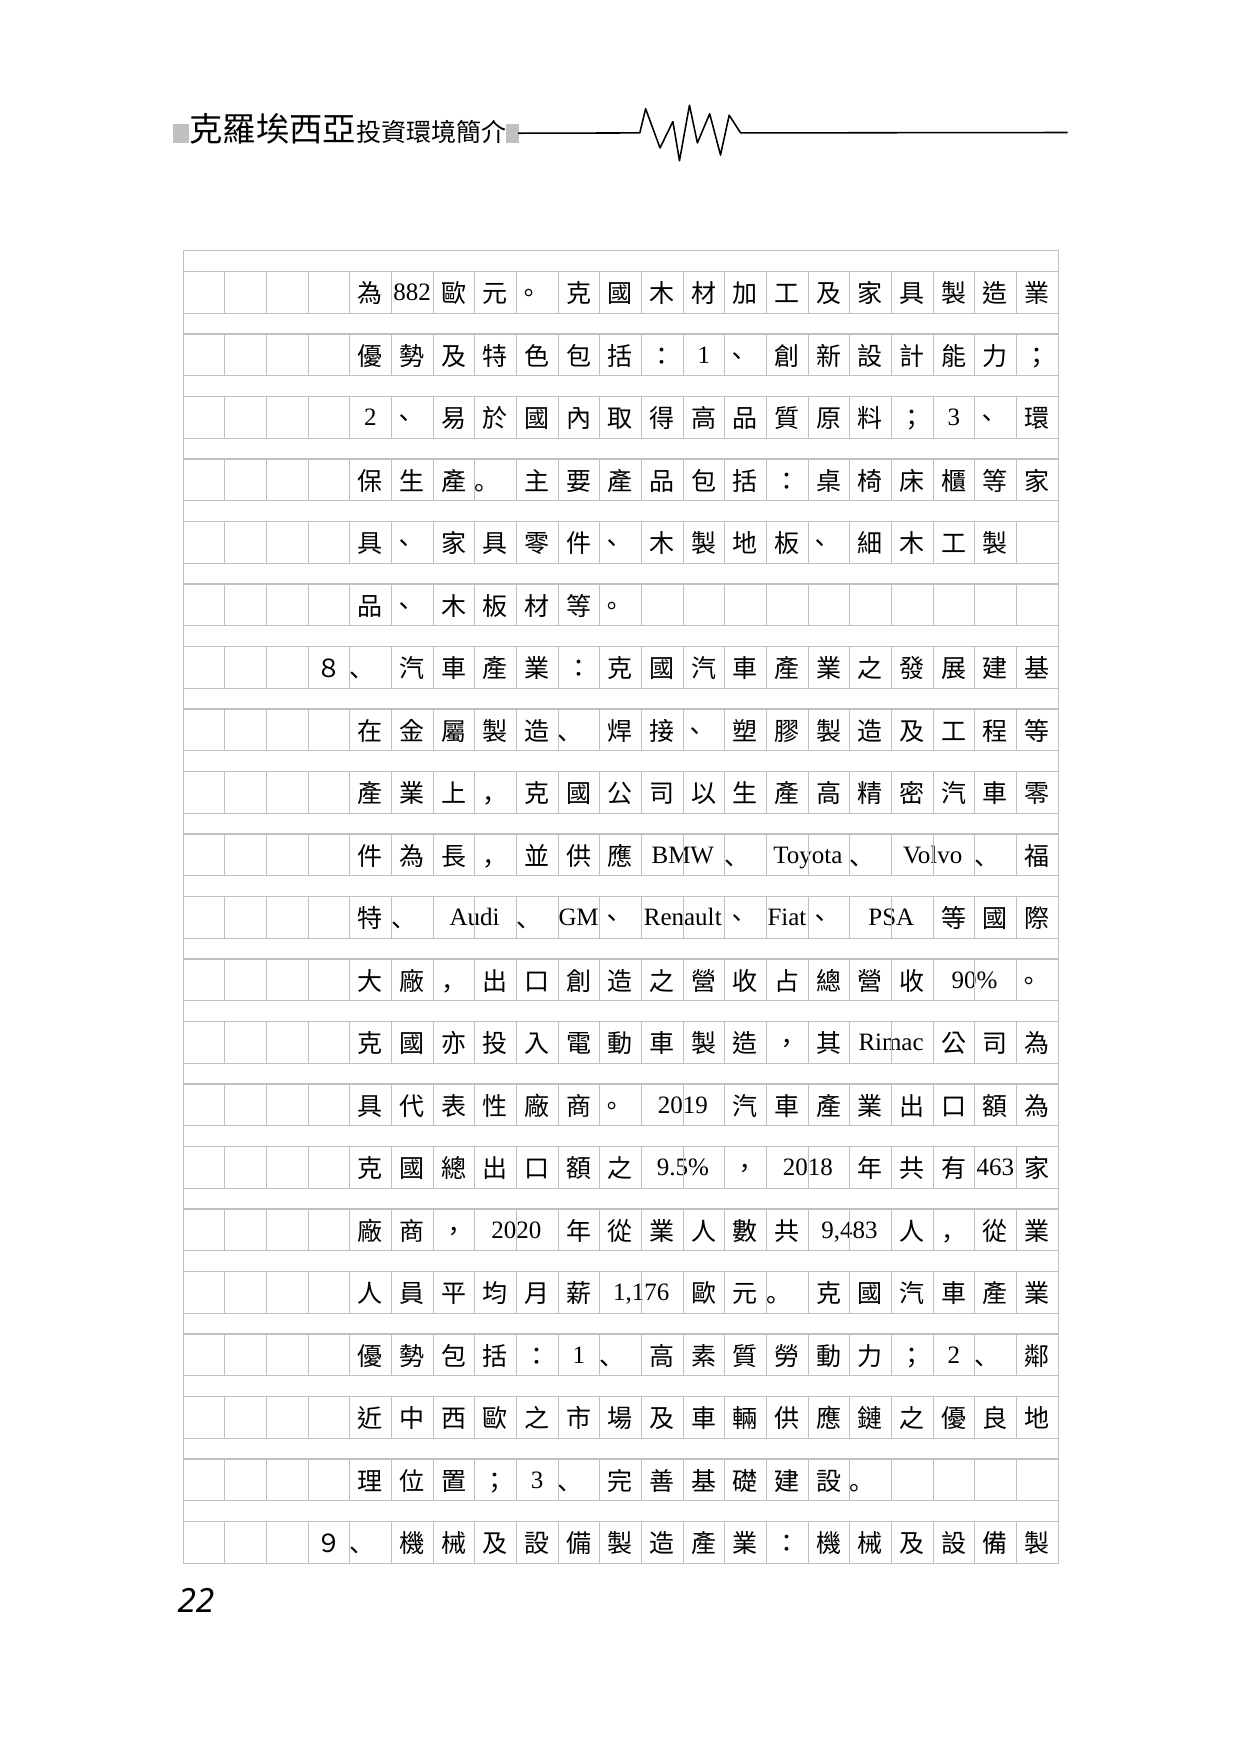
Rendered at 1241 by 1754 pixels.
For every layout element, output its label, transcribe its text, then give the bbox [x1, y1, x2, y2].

text ７、木材加工及家具製造業：木材加工、木製品和家具製造工業為克國傳統重要產業之一。克國杉木、橡木適宜製作家具，木材在歐洲及全球市場相當受到歡迎。克國是一個傳統木材加工國，擁有豐富的林業資源及發達的工藝技術。其中，鋸木板材加工業尤為重要。第二次世界大戰之後，由於家具製造業的迅速發展，鋸木板材加工業與家具製造業緊密串連。這一時期大型木材工業聯合集團應運而生，惟在20世紀末克國獨立並轉型為市場經濟體後，受到全球貿易自由化之衝擊，其產能及競爭力均受到嚴格的挑戰。目前克國木材加工、家具製造業者已加強提升品質，部分企業並獲得ISO9001:2000之資格認證，進而採行ISO 14000之品管規定，以因應環保要求。此外，部分企業並導入國際FSC（Forest Stewardship Council）認證，以確保森林資源之永續發展。根據近年統計，木材加工及家具製造業產值達15億歐元，其中出口比重為65%，廠商逾2,500家，2020年僱用人數共24,404人，木材加工部門從業人員平均月薪858歐元，家具製造部門則為882歐元。克國木材加工及家具製造業優勢及特色包括：1、創新設計能力；2、易於國內取得高品質原料；3、環保生產。主要產品包括：桌椅床櫃等家具、家具零件、木製地板、細木工製品、木板材等。 [281, 501, 1058, 521]
text ８、汽車產業：克國汽車產業之發展建基在金屬製造、焊接、塑膠製造及工程等產業上，克國公司以生產高精密汽車零件為長，並供應BMW、Toyota、Volvo、福特、Audi、GM、Renault、Fiat、PSA等國際大廠，出口創造之營收占總營收90%。克國亦投入電動車製造，其Rimac公司為具代表性廠商。2019汽車產業出口額為克國總出口額之9.5%，2018年共有463家廠商，2020年從業人數共9,483人，從業人員平均月薪1,176歐元。克國汽車產業優勢包括：1、高素質勞動力；2、鄰近中西歐之市場及車輛供應鏈之優良地理位置；3、完善基礎建設。 [281, 1189, 1058, 1208]
text ８、汽車產業：克國汽車產業之發展建基在金屬製造、焊接、塑膠製造及工程等產業上，克國公司以生產高精密汽車零件為長，並供應BMW、Toyota、Volvo、福特、Audi、GM、Renault、Fiat、PSA等國際大廠，出口創造之營收占總營收90%。克國亦投入電動車製造，其Rimac公司為具代表性廠商。2019汽車產業出口額為克國總出口額之9.5%，2018年共有463家廠商，2020年從業人數共9,483人，從業人員平均月薪1,176歐元。克國汽車產業優勢包括：1、高素質勞動力；2、鄰近中西歐之市場及車輛供應鏈之優良地理位置；3、完善基礎建設。 [281, 1126, 1058, 1146]
text ７、木材加工及家具製造業：木材加工、木製品和家具製造工業為克國傳統重要產業之一。克國杉木、橡木適宜製作家具，木材在歐洲及全球市場相當受到歡迎。克國是一個傳統木材加工國，擁有豐富的林業資源及發達的工藝技術。其中，鋸木板材加工業尤為重要。第二次世界大戰之後，由於家具製造業的迅速發展，鋸木板材加工業與家具製造業緊密串連。這一時期大型木材工業聯合集團應運而生，惟在20世紀末克國獨立並轉型為市場經濟體後，受到全球貿易自由化之衝擊，其產能及競爭力均受到嚴格的挑戰。目前克國木材加工、家具製造業者已加強提升品質，部分企業並獲得ISO9001:2000之資格認證，進而採行ISO 14000之品管規定，以因應環保要求。此外，部分企業並導入國際FSC（Forest Stewardship Council）認證，以確保森林資源之永續發展。根據近年統計，木材加工及家具製造業產值達15億歐元，其中出口比重為65%，廠商逾2,500家，2020年僱用人數共24,404人，木材加工部門從業人員平均月薪858歐元，家具製造部門則為882歐元。克國木材加工及家具製造業優勢及特色包括：1、創新設計能力；2、易於國內取得高品質原料；3、環保生產。主要產品包括：桌椅床櫃等家具、家具零件、木製地板、細木工製品、木板材等。 [281, 314, 1058, 333]
text ８、汽車產業：克國汽車產業之發展建基在金屬製造、焊接、塑膠製造及工程等產業上，克國公司以生產高精密汽車零件為長，並供應BMW、Toyota、Volvo、福特、Audi、GM、Renault、Fiat、PSA等國際大廠，出口創造之營收占總營收90%。克國亦投入電動車製造，其Rimac公司為具代表性廠商。2019汽車產業出口額為克國總出口額之9.5%，2018年共有463家廠商，2020年從業人數共9,483人，從業人員平均月薪1,176歐元。克國汽車產業優勢包括：1、高素質勞動力；2、鄰近中西歐之市場及車輛供應鏈之優良地理位置；3、完善基礎建設。 [281, 1251, 1058, 1271]
text ８、汽車產業：克國汽車產業之發展建基在金屬製造、焊接、塑膠製造及工程等產業上，克國公司以生產高精密汽車零件為長，並供應BMW、Toyota、Volvo、福特、Audi、GM、Renault、Fiat、PSA等國際大廠，出口創造之營收占總營收90%。克國亦投入電動車製造，其Rimac公司為具代表性廠商。2019汽車產業出口額為克國總出口額之9.5%，2018年共有463家廠商，2020年從業人數共9,483人，從業人員平均月薪1,176歐元。克國汽車產業優勢包括：1、高素質勞動力；2、鄰近中西歐之市場及車輛供應鏈之優良地理位置；3、完善基礎建設。 [281, 689, 1058, 708]
text ８、汽車產業：克國汽車產業之發展建基在金屬製造、焊接、塑膠製造及工程等產業上，克國公司以生產高精密汽車零件為長，並供應BMW、Toyota、Volvo、福特、Audi、GM、Renault、Fiat、PSA等國際大廠，出口創造之營收占總營收90%。克國亦投入電動車製造，其Rimac公司為具代表性廠商。2019汽車產業出口額為克國總出口額之9.5%，2018年共有463家廠商，2020年從業人數共9,483人，從業人員平均月薪1,176歐元。克國汽車產業優勢包括：1、高素質勞動力；2、鄰近中西歐之市場及車輛供應鏈之優良地理位置；3、完善基礎建設。 [281, 1064, 1058, 1083]
text ８、汽車產業：克國汽車產業之發展建基在金屬製造、焊接、塑膠製造及工程等產業上，克國公司以生產高精密汽車零件為長，並供應BMW、Toyota、Volvo、福特、Audi、GM、Renault、Fiat、PSA等國際大廠，出口創造之營收占總營收90%。克國亦投入電動車製造，其Rimac公司為具代表性廠商。2019汽車產業出口額為克國總出口額之9.5%，2018年共有463家廠商，2020年從業人數共9,483人，從業人員平均月薪1,176歐元。克國汽車產業優勢包括：1、高素質勞動力；2、鄰近中西歐之市場及車輛供應鏈之優良地理位置；3、完善基礎建設。 [281, 939, 1058, 958]
text ７、木材加工及家具製造業：木材加工、木製品和家具製造工業為克國傳統重要產業之一。克國杉木、橡木適宜製作家具，木材在歐洲及全球市場相當受到歡迎。克國是一個傳統木材加工國，擁有豐富的林業資源及發達的工藝技術。其中，鋸木板材加工業尤為重要。第二次世界大戰之後，由於家具製造業的迅速發展，鋸木板材加工業與家具製造業緊密串連。這一時期大型木材工業聯合集團應運而生，惟在20世紀末克國獨立並轉型為市場經濟體後，受到全球貿易自由化之衝擊，其產能及競爭力均受到嚴格的挑戰。目前克國木材加工、家具製造業者已加強提升品質，部分企業並獲得ISO9001:2000之資格認證，進而採行ISO 14000之品管規定，以因應環保要求。此外，部分企業並導入國際FSC（Forest Stewardship Council）認證，以確保森林資源之永續發展。根據近年統計，木材加工及家具製造業產值達15億歐元，其中出口比重為65%，廠商逾2,500家，2020年僱用人數共24,404人，木材加工部門從業人員平均月薪858歐元，家具製造部門則為882歐元。克國木材加工及家具製造業優勢及特色包括：1、創新設計能力；2、易於國內取得高品質原料；3、環保生產。主要產品包括：桌椅床櫃等家具、家具零件、木製地板、細木工製品、木板材等。 [281, 439, 1058, 458]
text ８、汽車產業：克國汽車產業之發展建基在金屬製造、焊接、塑膠製造及工程等產業上，克國公司以生產高精密汽車零件為長，並供應BMW、Toyota、Volvo、福特、Audi、GM、Renault、Fiat、PSA等國際大廠，出口創造之營收占總營收90%。克國亦投入電動車製造，其Rimac公司為具代表性廠商。2019汽車產業出口額為克國總出口額之9.5%，2018年共有463家廠商，2020年從業人數共9,483人，從業人員平均月薪1,176歐元。克國汽車產業優勢包括：1、高素質勞動力；2、鄰近中西歐之市場及車輛供應鏈之優良地理位置；3、完善基礎建設。 [281, 1001, 1058, 1021]
text ８、汽車產業：克國汽車產業之發展建基在金屬製造、焊接、塑膠製造及工程等產業上，克國公司以生產高精密汽車零件為長，並供應BMW、Toyota、Volvo、福特、Audi、GM、Renault、Fiat、PSA等國際大廠，出口創造之營收占總營收90%。克國亦投入電動車製造，其Rimac公司為具代表性廠商。2019汽車產業出口額為克國總出口額之9.5%，2018年共有463家廠商，2020年從業人數共9,483人，從業人員平均月薪1,176歐元。克國汽車產業優勢包括：1、高素質勞動力；2、鄰近中西歐之市場及車輛供應鏈之優良地理位置；3、完善基礎建設。 [281, 876, 1058, 896]
text ９、機械及設備製造產業：機械及設備製造產業為克國最重要之產業之一，主要集中於梅吉穆列縣（Međimurje）、別洛瓦爾-比洛戈拉縣（Bjelovar-Bilogora）、布羅德-波薩維納縣（Brod-Posavina）及克拉皮納-扎戈列縣（Krapina-Zagorje），克國機械及設備製造產業生產多樣化，持續引進新技術、推動環境友善生產，以及連結國內外生產者，並以出口為主且持續成長，2019年占克國總出口額之6.7%，產業優勢包括：1、高素質勞動力；2、引進新技術；3、友善環境製程等，主要之國內外公司如Alstom Hrvatska、Tehnix、TMT、Harburg-Freudenberger Belišće、Končar集團等。2018年廠商約1,125家，2020年電子設備製造、機械及設備製造，以及機械設備維修及安裝從業人數共36,898人，從業人員平均月薪1,403歐元。 [281, 1501, 1058, 1521]
text ８、汽車產業：克國汽車產業之發展建基在金屬製造、焊接、塑膠製造及工程等產業上，克國公司以生產高精密汽車零件為長，並供應BMW、Toyota、Volvo、福特、Audi、GM、Renault、Fiat、PSA等國際大廠，出口創造之營收占總營收90%。克國亦投入電動車製造，其Rimac公司為具代表性廠商。2019汽車產業出口額為克國總出口額之9.5%，2018年共有463家廠商，2020年從業人數共9,483人，從業人員平均月薪1,176歐元。克國汽車產業優勢包括：1、高素質勞動力；2、鄰近中西歐之市場及車輛供應鏈之優良地理位置；3、完善基礎建設。 [281, 1439, 1058, 1458]
text ７、木材加工及家具製造業：木材加工、木製品和家具製造工業為克國傳統重要產業之一。克國杉木、橡木適宜製作家具，木材在歐洲及全球市場相當受到歡迎。克國是一個傳統木材加工國，擁有豐富的林業資源及發達的工藝技術。其中，鋸木板材加工業尤為重要。第二次世界大戰之後，由於家具製造業的迅速發展，鋸木板材加工業與家具製造業緊密串連。這一時期大型木材工業聯合集團應運而生，惟在20世紀末克國獨立並轉型為市場經濟體後，受到全球貿易自由化之衝擊，其產能及競爭力均受到嚴格的挑戰。目前克國木材加工、家具製造業者已加強提升品質，部分企業並獲得ISO9001:2000之資格認證，進而採行ISO 14000之品管規定，以因應環保要求。此外，部分企業並導入國際FSC（Forest Stewardship Council）認證，以確保森林資源之永續發展。根據近年統計，木材加工及家具製造業產值達15億歐元，其中出口比重為65%，廠商逾2,500家，2020年僱用人數共24,404人，木材加工部門從業人員平均月薪858歐元，家具製造部門則為882歐元。克國木材加工及家具製造業優勢及特色包括：1、創新設計能力；2、易於國內取得高品質原料；3、環保生產。主要產品包括：桌椅床櫃等家具、家具零件、木製地板、細木工製品、木板材等。 [281, 251, 1058, 271]
text ８、汽車產業：克國汽車產業之發展建基在金屬製造、焊接、塑膠製造及工程等產業上，克國公司以生產高精密汽車零件為長，並供應BMW、Toyota、Volvo、福特、Audi、GM、Renault、Fiat、PSA等國際大廠，出口創造之營收占總營收90%。克國亦投入電動車製造，其Rimac公司為具代表性廠商。2019汽車產業出口額為克國總出口額之9.5%，2018年共有463家廠商，2020年從業人數共9,483人，從業人員平均月薪1,176歐元。克國汽車產業優勢包括：1、高素質勞動力；2、鄰近中西歐之市場及車輛供應鏈之優良地理位置；3、完善基礎建設。 [281, 1314, 1058, 1333]
text ８、汽車產業：克國汽車產業之發展建基在金屬製造、焊接、塑膠製造及工程等產業上，克國公司以生產高精密汽車零件為長，並供應BMW、Toyota、Volvo、福特、Audi、GM、Renault、Fiat、PSA等國際大廠，出口創造之營收占總營收90%。克國亦投入電動車製造，其Rimac公司為具代表性廠商。2019汽車產業出口額為克國總出口額之9.5%，2018年共有463家廠商，2020年從業人數共9,483人，從業人員平均月薪1,176歐元。克國汽車產業優勢包括：1、高素質勞動力；2、鄰近中西歐之市場及車輛供應鏈之優良地理位置；3、完善基礎建設。 [281, 1376, 1058, 1396]
text ８、汽車產業：克國汽車產業之發展建基在金屬製造、焊接、塑膠製造及工程等產業上，克國公司以生產高精密汽車零件為長，並供應BMW、Toyota、Volvo、福特、Audi、GM、Renault、Fiat、PSA等國際大廠，出口創造之營收占總營收90%。克國亦投入電動車製造，其Rimac公司為具代表性廠商。2019汽車產業出口額為克國總出口額之9.5%，2018年共有463家廠商，2020年從業人數共9,483人，從業人員平均月薪1,176歐元。克國汽車產業優勢包括：1、高素質勞動力；2、鄰近中西歐之市場及車輛供應鏈之優良地理位置；3、完善基礎建設。 [281, 814, 1058, 833]
text ７、木材加工及家具製造業：木材加工、木製品和家具製造工業為克國傳統重要產業之一。克國杉木、橡木適宜製作家具，木材在歐洲及全球市場相當受到歡迎。克國是一個傳統木材加工國，擁有豐富的林業資源及發達的工藝技術。其中，鋸木板材加工業尤為重要。第二次世界大戰之後，由於家具製造業的迅速發展，鋸木板材加工業與家具製造業緊密串連。這一時期大型木材工業聯合集團應運而生，惟在20世紀末克國獨立並轉型為市場經濟體後，受到全球貿易自由化之衝擊，其產能及競爭力均受到嚴格的挑戰。目前克國木材加工、家具製造業者已加強提升品質，部分企業並獲得ISO9001:2000之資格認證，進而採行ISO 14000之品管規定，以因應環保要求。此外，部分企業並導入國際FSC（Forest Stewardship Council）認證，以確保森林資源之永續發展。根據近年統計，木材加工及家具製造業產值達15億歐元，其中出口比重為65%，廠商逾2,500家，2020年僱用人數共24,404人，木材加工部門從業人員平均月薪858歐元，家具製造部門則為882歐元。克國木材加工及家具製造業優勢及特色包括：1、創新設計能力；2、易於國內取得高品質原料；3、環保生產。主要產品包括：桌椅床櫃等家具、家具零件、木製地板、細木工製品、木板材等。 [281, 564, 1058, 583]
text ８、汽車產業：克國汽車產業之發展建基在金屬製造、焊接、塑膠製造及工程等產業上，克國公司以生產高精密汽車零件為長，並供應BMW、Toyota、Volvo、福特、Audi、GM、Renault、Fiat、PSA等國際大廠，出口創造之營收占總營收90%。克國亦投入電動車製造，其Rimac公司為具代表性廠商。2019汽車產業出口額為克國總出口額之9.5%，2018年共有463家廠商，2020年從業人數共9,483人，從業人員平均月薪1,176歐元。克國汽車產業優勢包括：1、高素質勞動力；2、鄰近中西歐之市場及車輛供應鏈之優良地理位置；3、完善基礎建設。 [281, 626, 1058, 646]
text ８、汽車產業：克國汽車產業之發展建基在金屬製造、焊接、塑膠製造及工程等產業上，克國公司以生產高精密汽車零件為長，並供應BMW、Toyota、Volvo、福特、Audi、GM、Renault、Fiat、PSA等國際大廠，出口創造之營收占總營收90%。克國亦投入電動車製造，其Rimac公司為具代表性廠商。2019汽車產業出口額為克國總出口額之9.5%，2018年共有463家廠商，2020年從業人數共9,483人，從業人員平均月薪1,176歐元。克國汽車產業優勢包括：1、高素質勞動力；2、鄰近中西歐之市場及車輛供應鏈之優良地理位置；3、完善基礎建設。 [281, 751, 1058, 771]
text ７、木材加工及家具製造業：木材加工、木製品和家具製造工業為克國傳統重要產業之一。克國杉木、橡木適宜製作家具，木材在歐洲及全球市場相當受到歡迎。克國是一個傳統木材加工國，擁有豐富的林業資源及發達的工藝技術。其中，鋸木板材加工業尤為重要。第二次世界大戰之後，由於家具製造業的迅速發展，鋸木板材加工業與家具製造業緊密串連。這一時期大型木材工業聯合集團應運而生，惟在20世紀末克國獨立並轉型為市場經濟體後，受到全球貿易自由化之衝擊，其產能及競爭力均受到嚴格的挑戰。目前克國木材加工、家具製造業者已加強提升品質，部分企業並獲得ISO9001:2000之資格認證，進而採行ISO 14000之品管規定，以因應環保要求。此外，部分企業並導入國際FSC（Forest Stewardship Council）認證，以確保森林資源之永續發展。根據近年統計，木材加工及家具製造業產值達15億歐元，其中出口比重為65%，廠商逾2,500家，2020年僱用人數共24,404人，木材加工部門從業人員平均月薪858歐元，家具製造部門則為882歐元。克國木材加工及家具製造業優勢及特色包括：1、創新設計能力；2、易於國內取得高品質原料；3、環保生產。主要產品包括：桌椅床櫃等家具、家具零件、木製地板、細木工製品、木板材等。 [281, 376, 1058, 396]
